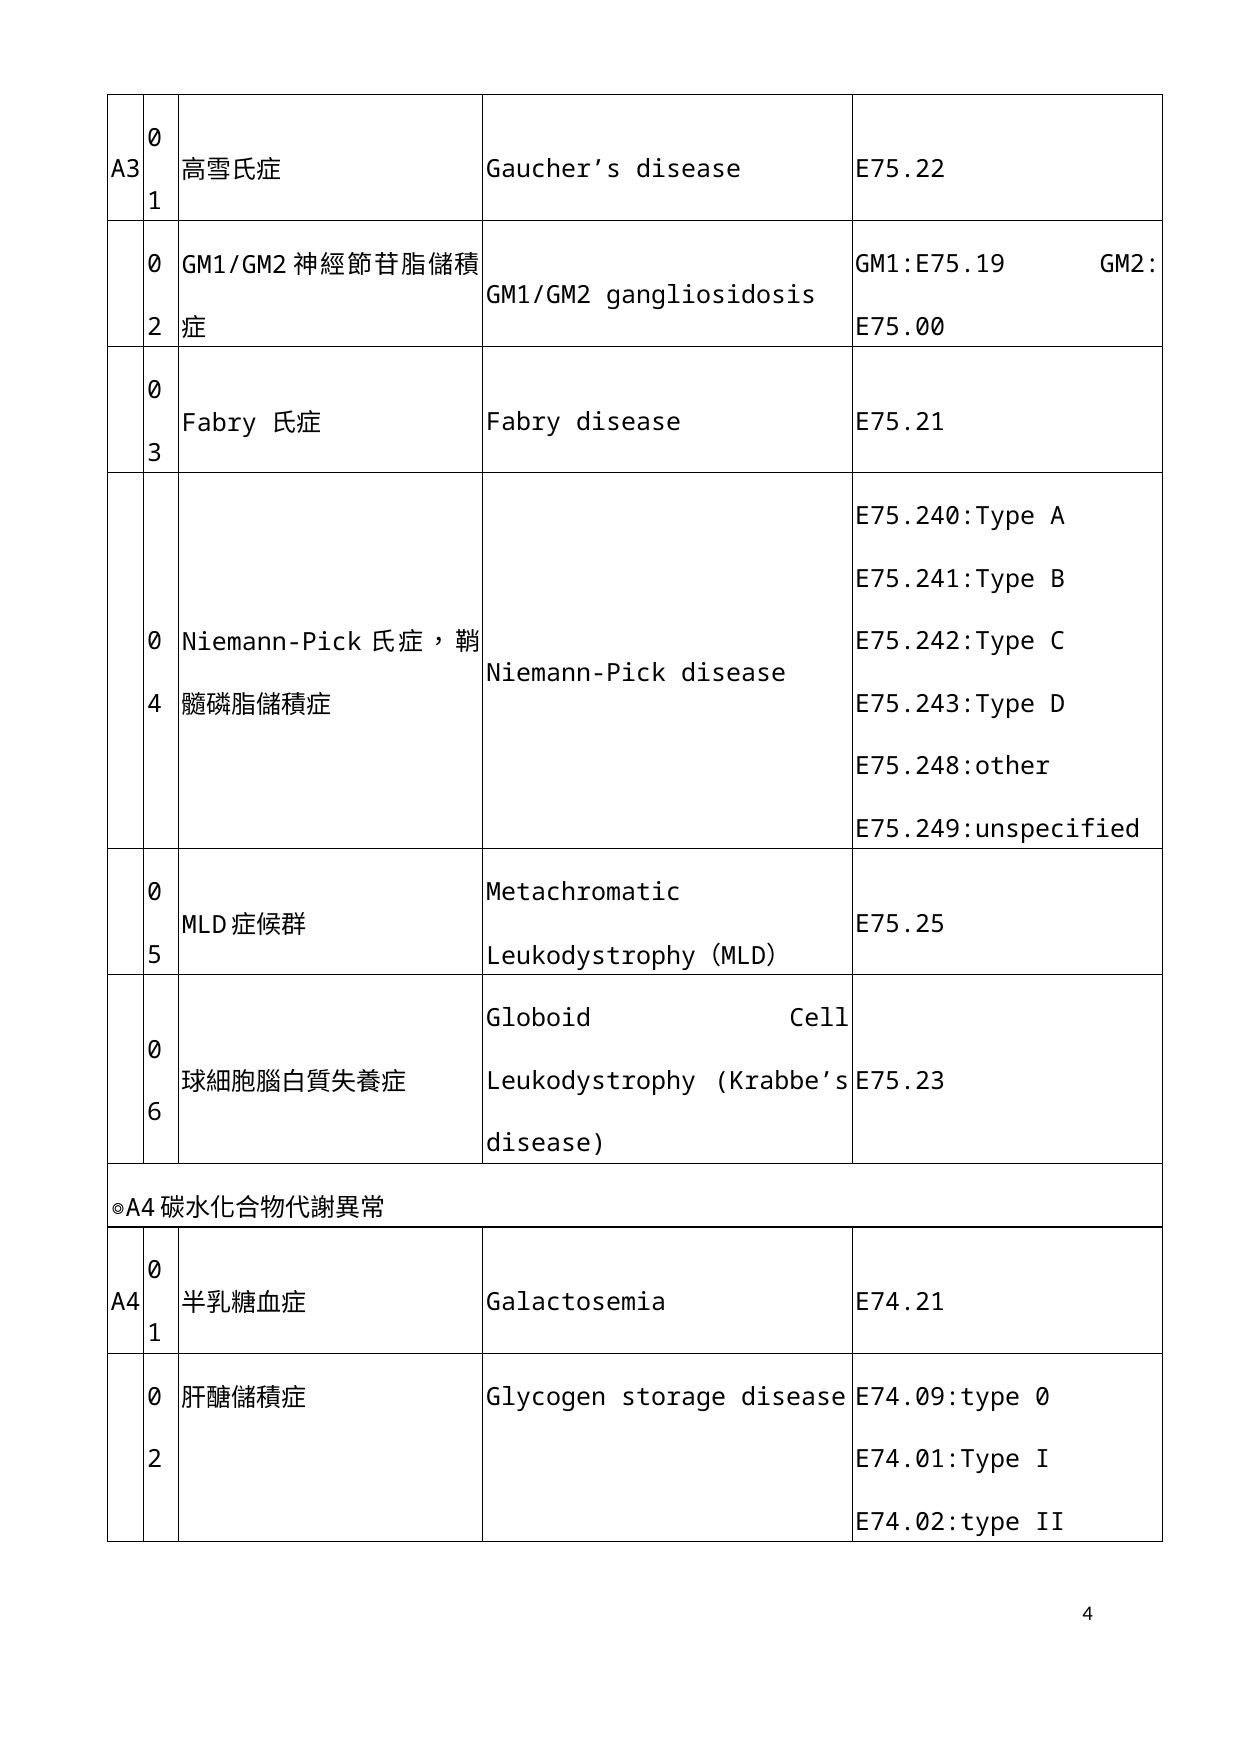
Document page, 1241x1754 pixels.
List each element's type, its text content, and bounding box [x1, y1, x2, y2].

table_cell 球細胞腦白質失養症 [179, 975, 482, 1163]
table_cell A4 [108, 1228, 143, 1352]
table_cell 01 [144, 95, 178, 220]
table_cell 肝醣儲積症 [179, 1354, 482, 1541]
table_cell Globoid Cell Leukodystrophy (Krabbe’s disease) [483, 975, 852, 1163]
table_cell [108, 1354, 143, 1541]
table_cell E75.23 [853, 975, 1162, 1163]
table_cell ◎A4碳水化合物代謝異常 [108, 1164, 1162, 1226]
table_cell [108, 221, 143, 346]
table_cell E75.21 [853, 347, 1162, 472]
table_cell Metachromatic Leukodystrophy（MLD） [483, 849, 852, 974]
table_cell Fabry disease [483, 347, 852, 472]
table_cell [108, 347, 143, 472]
table_cell 半乳糖血症 [179, 1228, 482, 1352]
table_cell E74.21 [853, 1228, 1162, 1352]
table_cell Niemann-Pick氏症，鞘髓磷脂儲積症 [179, 473, 482, 848]
table_cell E74.09:type 0 E74.01:Type I E74.02:type II [853, 1354, 1162, 1541]
table_cell Niemann-Pick disease [483, 473, 852, 848]
table_cell 01 [144, 1228, 178, 1352]
table_cell 04 [144, 473, 178, 848]
table_cell Gaucher’s disease [483, 95, 852, 220]
table_cell [108, 975, 143, 1163]
table_cell E75.25 [853, 849, 1162, 974]
table_cell E75.22 [853, 95, 1162, 220]
table_cell GM1/GM2神經節苷脂儲積症 [179, 221, 482, 346]
table_cell 03 [144, 347, 178, 472]
table_cell 高雪氏症 [179, 95, 482, 220]
table_cell Fabry 氏症 [179, 347, 482, 472]
table_cell GM1:E75.19 GM2: E75.00 [853, 221, 1162, 346]
table_cell E75.240:Type A E75.241:Type B E75.242:Type C E75.243:Type D E75.248:other E75.249:unspecified [853, 473, 1162, 848]
table_cell MLD症候群 [179, 849, 482, 974]
table_cell Glycogen storage disease [483, 1354, 852, 1541]
table_cell [108, 849, 143, 974]
table_cell 02 [144, 221, 178, 346]
table_cell A3 [108, 95, 143, 220]
table_cell Galactosemia [483, 1228, 852, 1352]
table_cell GM1/GM2 gangliosidosis [483, 221, 852, 346]
table_cell 05 [144, 849, 178, 974]
table_cell 02 [144, 1354, 178, 1541]
table_cell [108, 473, 143, 848]
table_cell 06 [144, 975, 178, 1163]
